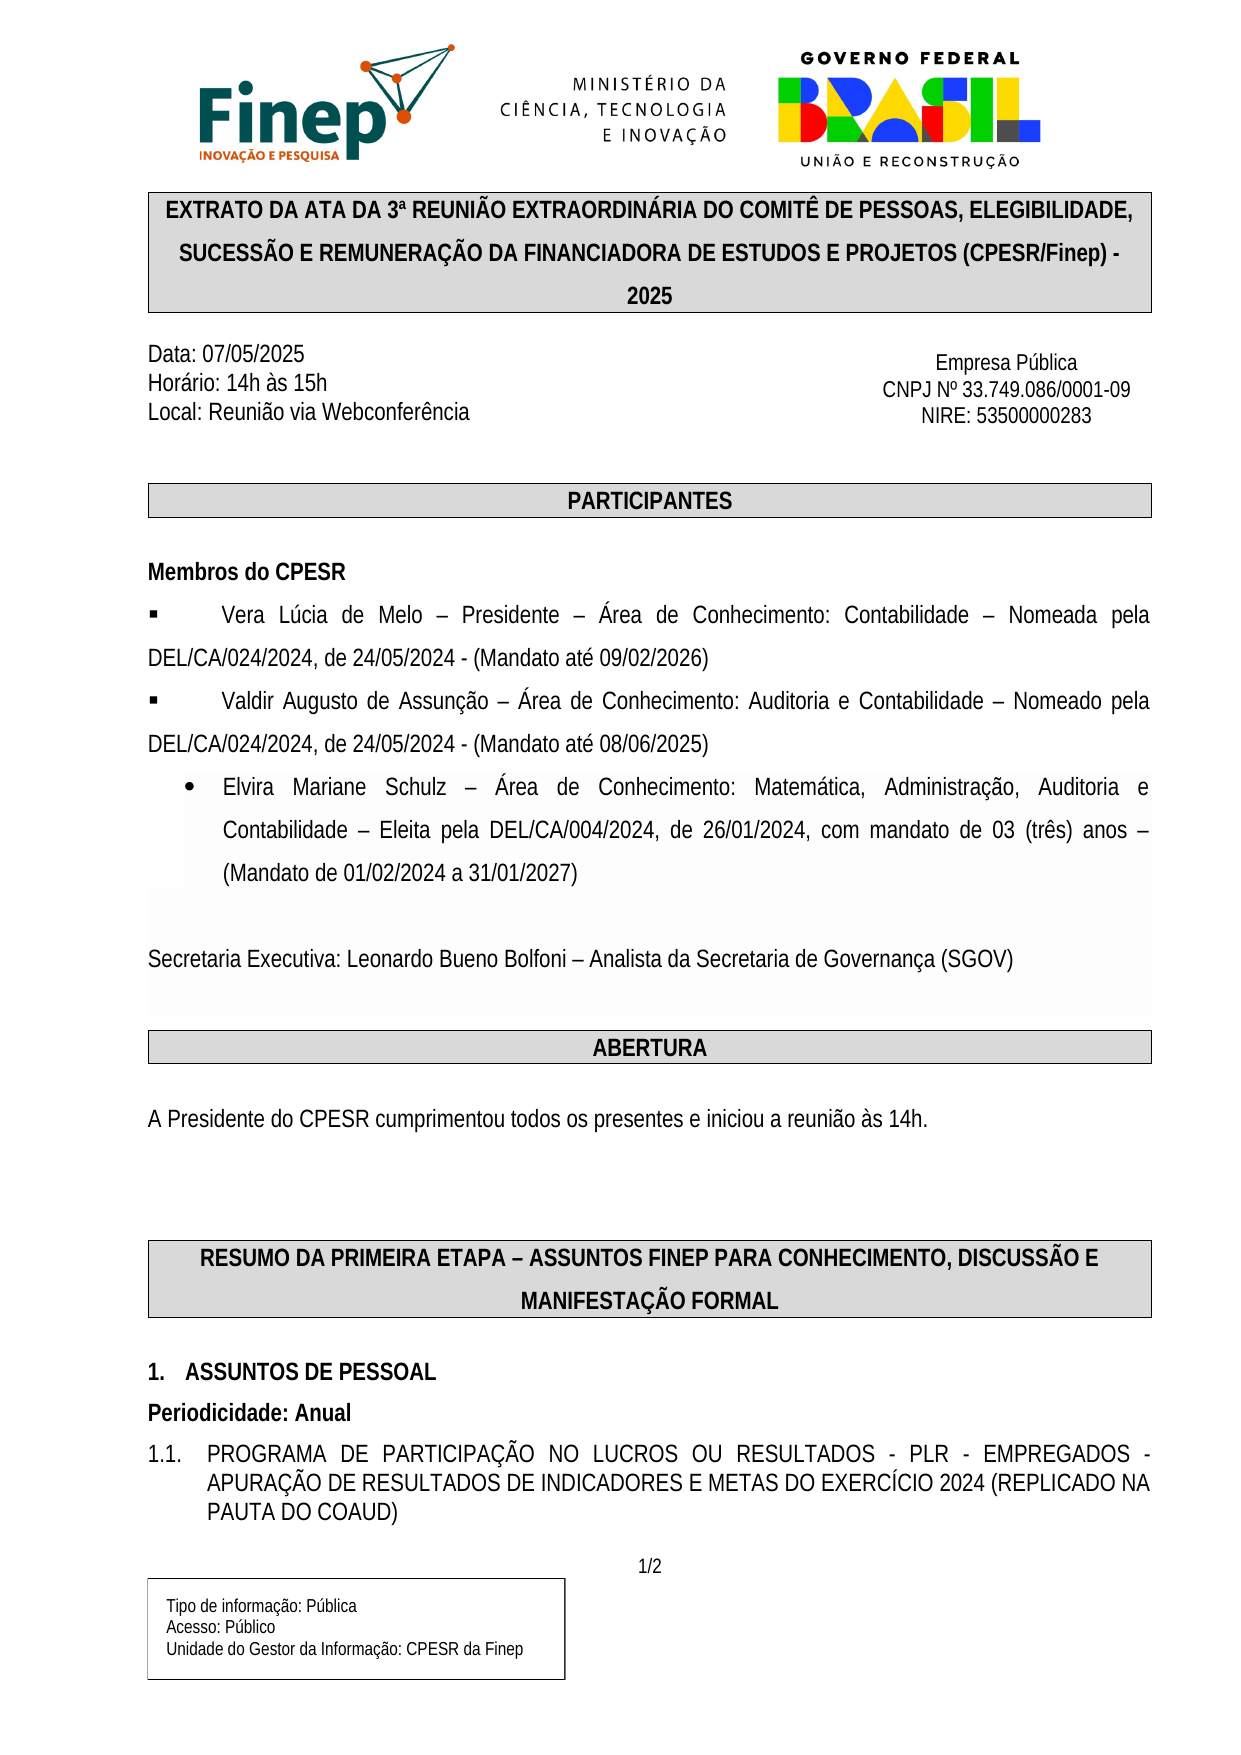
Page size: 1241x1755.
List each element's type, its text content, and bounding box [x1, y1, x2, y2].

text Membros do CPESR [148, 557, 1206, 586]
text RESUMO DA PRIMEIRA ETAPA – ASSUNTOS FINEP PARA CONHECIMENTO, DISCUSSÃO E MANIFESTAÇÃO FORMAL [149, 1241, 1151, 1317]
list Elvira Mariane Schulz – Área de Conhecimento: Matemática, Administração, Auditoria e Contabilidade – Eleita pela DEL/CA/004/2024, de 26/01/2024, com mandato de 03 (três) anos – (Mandato de 01/02/2024 a 31/01/2027) [185, 772, 1152, 887]
text [1152, 368, 1206, 397]
text Horário: 14h às 15h [148, 368, 861, 397]
list Valdir Augusto de Assunção – Área de Conhecimento: Auditoria e Contabilidade – Nomeado pela DEL/CA/024/2024, de 24/05/2024 - (Mandato até 08/06/2025) [148, 686, 1152, 758]
text ABERTURA [149, 1031, 1151, 1063]
text Local: Reunião via Webconferência [148, 397, 861, 425]
list ASSUNTOS DE PESSOAL [148, 1357, 1152, 1386]
text PARTICIPANTES [149, 484, 1151, 517]
text CNPJ Nº 33.749.086/0001-09 [876, 376, 1137, 402]
text Secretaria Executiva: Leonardo Bueno Bolfoni – Analista da Secretaria de Governança (SGOV) [148, 944, 1152, 972]
list Vera Lúcia de Melo – Presidente – Área de Conhecimento: Contabilidade – Nomeada pela DEL/CA/024/2024, de 24/05/2024 - (Mandato até 09/02/2026) [148, 600, 1152, 672]
text Periodicidade: Anual [148, 1398, 1152, 1427]
list PROGRAMA DE PARTICIPAÇÃO NO LUCROS OU RESULTADOS - PLR - EMPREGADOS - APURAÇÃO DE RESULTADOS DE INDICADORES E METAS DO EXERCÍCIO 2024 (REPLICADO NA PAUTA DO COAUD) [148, 1439, 1152, 1525]
text NIRE: 53500000283 [876, 402, 1137, 428]
text Empresa Pública [876, 349, 1137, 376]
text Data: 07/05/2025 [148, 339, 1152, 449]
text EXTRATO DA ATA DA 3ª REUNIÃO EXTRAORDINÁRIA DO COMITÊ DE PESSOAS, ELEGIBILIDADE, SUCESSÃO E REMUNERAÇÃO DA FINANCIADORA DE ESTUDOS E PROJETOS (CPESR/Finep) - 2025 [149, 193, 1151, 312]
text A Presidente do CPESR cumprimentou todos os presentes e iniciou a reunião às 14h. [148, 1104, 1152, 1132]
